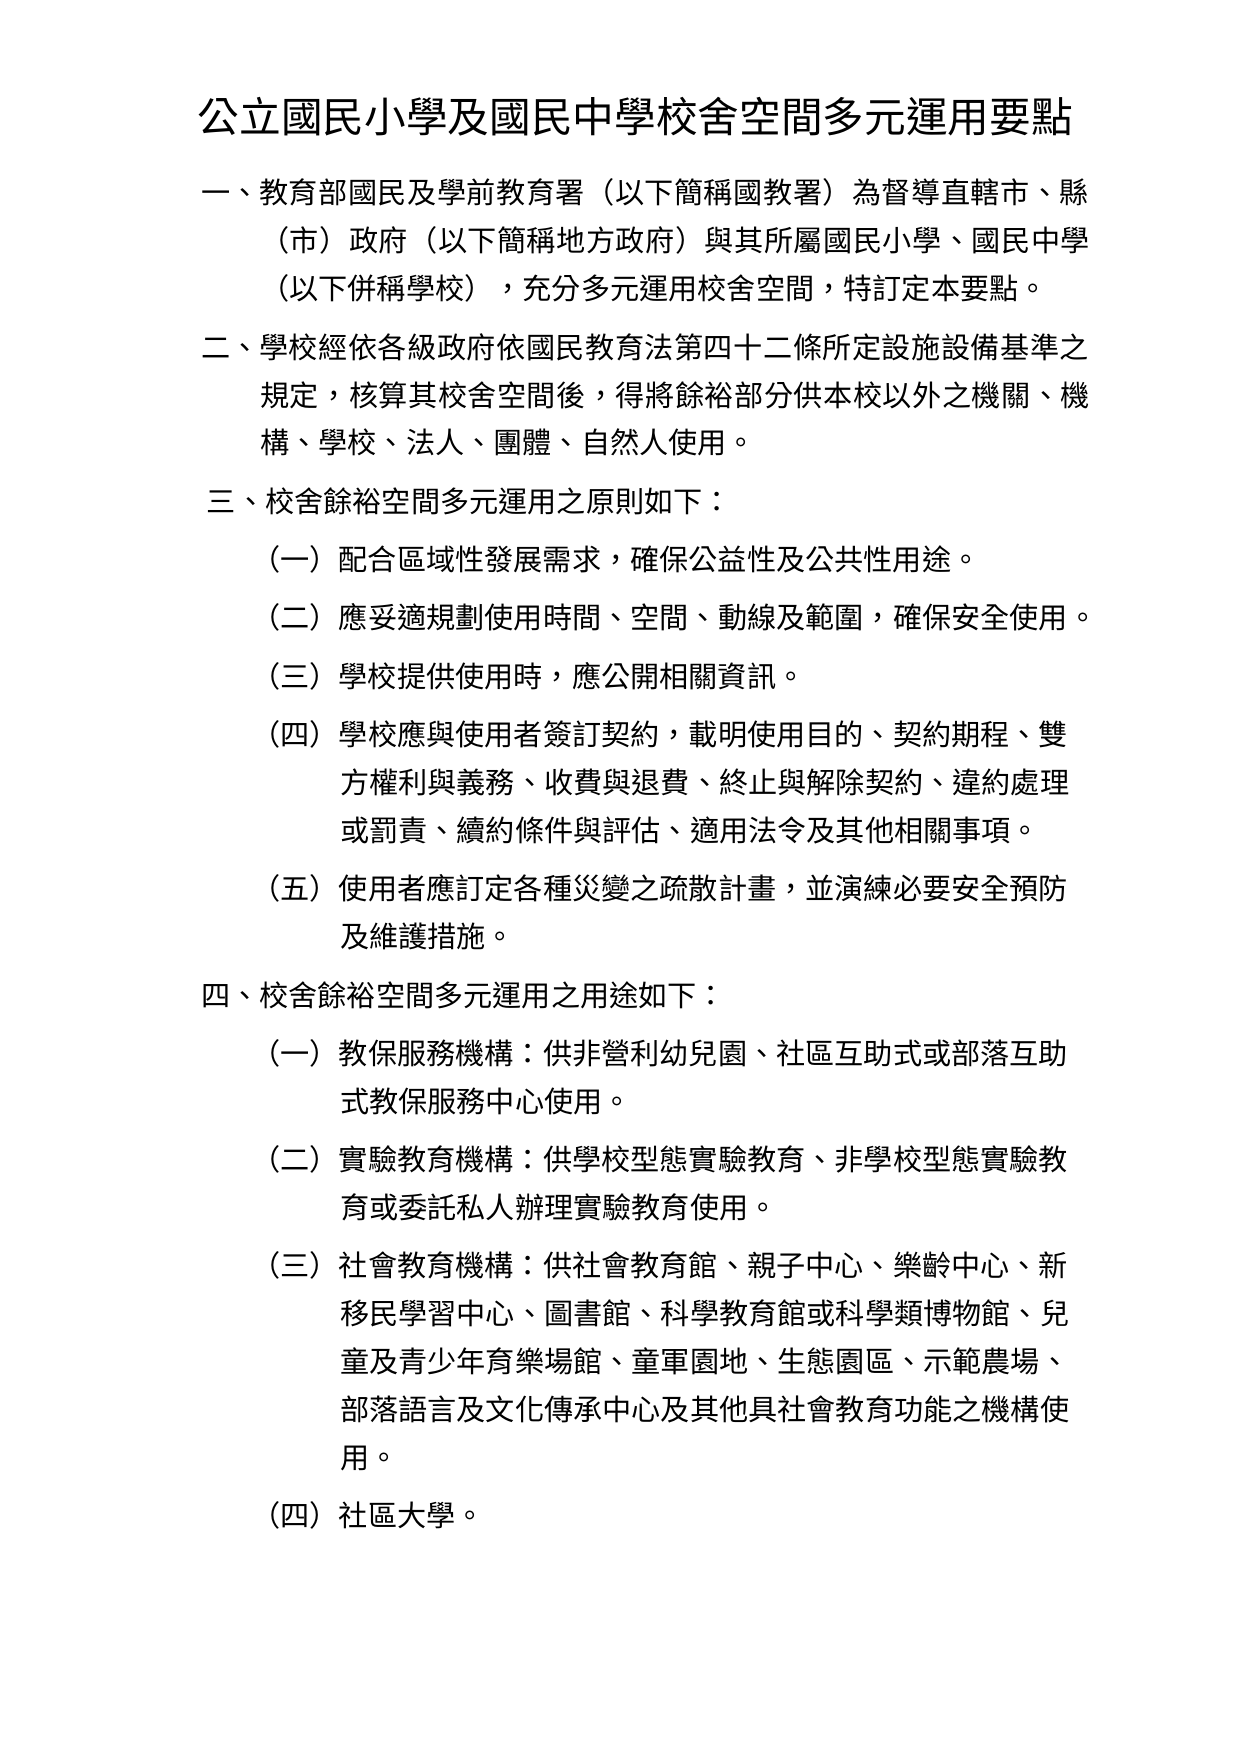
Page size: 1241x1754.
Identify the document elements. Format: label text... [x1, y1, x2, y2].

text （五）使用者應訂定各種災變之疏散計畫，並演練必要安全預防及維護措施。 [251, 861, 1092, 957]
text （三）社會教育機構：供社會教育館、親子中心、樂齡中心、新移民學習中心、圖書館、科學教育館或科學類博物館、兒童及青少年育樂場館、童軍園地、生態園區、示範農場、部落語言及文化傳承中心及其他具社會教育功能之機構使用。 [251, 1238, 1092, 1478]
list 校舍餘裕空間多元運用之原則如下： [207, 474, 1092, 522]
list 學校經依各級政府依國民教育法第四十二條所定設施設備基準之規定，核算其校舍空間後，得將餘裕部分供本校以外之機關、機構、學校、法人、團體、自然人使用。 [201, 320, 1092, 463]
text （二）實驗教育機構：供學校型態實驗教育、非學校型態實驗教育或委託私人辦理實驗教育使用。 [251, 1132, 1092, 1228]
text （一）教保服務機構：供非營利幼兒園、社區互助式或部落互助式教保服務中心使用。 [251, 1026, 1092, 1122]
list 校舍餘裕空間多元運用之用途如下： [201, 968, 1092, 1016]
text （四）學校應與使用者簽訂契約，載明使用目的、契約期程、雙方權利與義務、收費與退費、終止與解除契約、違約處理或罰責、續約條件與評估、適用法令及其他相關事項。 [251, 707, 1092, 851]
text （四）社區大學。 [251, 1488, 1092, 1536]
text （二）應妥適規劃使用時間、空間、動線及範圍，確保安全使用。 [251, 591, 1092, 638]
list 教育部國民及學前教育署（以下簡稱國教署）為督導直轄市、縣（市）政府（以下簡稱地方政府）與其所屬國民小學、國民中學（以下併稱學校），充分多元運用校舍空間，特訂定本要點。 [201, 166, 1092, 309]
text （一）配合區域性發展需求，確保公益性及公共性用途。 [251, 532, 1092, 580]
text （三）學校提供使用時，應公開相關資訊。 [251, 649, 1092, 697]
text 公立國民小學及國民中學校舍空間多元運用要點 [177, 94, 1092, 142]
